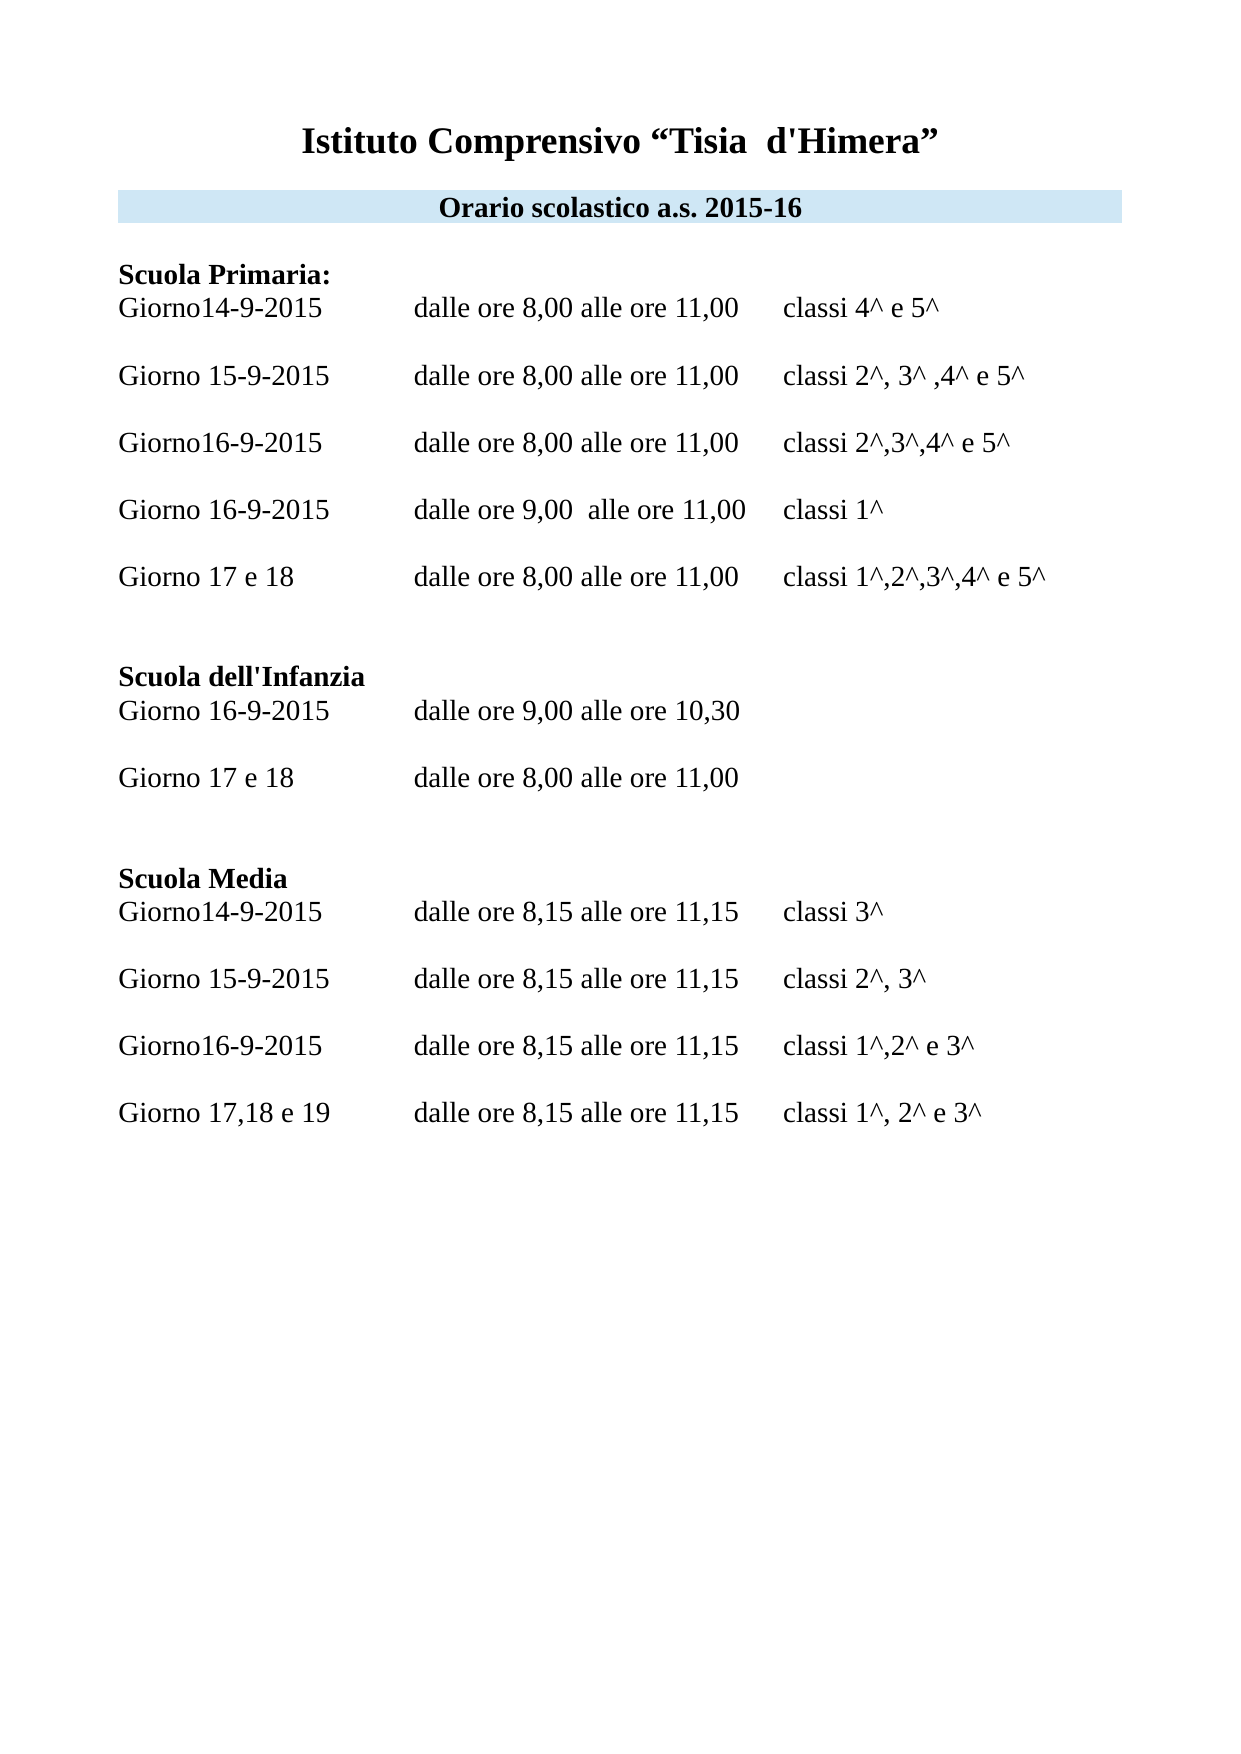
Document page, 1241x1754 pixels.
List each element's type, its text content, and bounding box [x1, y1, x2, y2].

text Giorno 17 e 18 dalle ore 8,00 alle ore 11,00 classi 1^,2^,3^,4^ e 5^ [118, 559, 1122, 592]
text Istituto Comprensivo “Tisia d'Himera” [118, 118, 1122, 161]
text Giorno 15-9-2015 dalle ore 8,15 alle ore 11,15 classi 2^, 3^ [118, 961, 1122, 995]
text Giorno14-9-2015 dalle ore 8,00 alle ore 11,00 classi 4^ e 5^ [118, 291, 1122, 324]
text Scuola dell'Infanzia [118, 659, 1122, 693]
text Orario scolastico a.s. 2015-16 [118, 190, 1122, 223]
text Giorno 17 e 18 dalle ore 8,00 alle ore 11,00 [118, 760, 1122, 794]
text Giorno 15-9-2015 dalle ore 8,00 alle ore 11,00 classi 2^, 3^ ,4^ e 5^ [118, 358, 1122, 391]
text Scuola Media [118, 861, 1122, 894]
text Giorno 16-9-2015 dalle ore 9,00 alle ore 10,30 [118, 693, 1122, 727]
text Giorno 16-9-2015 dalle ore 9,00 alle ore 11,00 classi 1^ [118, 492, 1122, 525]
text Giorno16-9-2015 dalle ore 8,15 alle ore 11,15 classi 1^,2^ e 3^ [118, 1028, 1122, 1062]
text Giorno14-9-2015 dalle ore 8,15 alle ore 11,15 classi 3^ [118, 894, 1122, 928]
text Scuola Primaria: [118, 257, 1122, 291]
text Giorno 17,18 e 19 dalle ore 8,15 alle ore 11,15 classi 1^, 2^ e 3^ [118, 1096, 1122, 1129]
text Giorno16-9-2015 dalle ore 8,00 alle ore 11,00 classi 2^,3^,4^ e 5^ [118, 425, 1122, 458]
